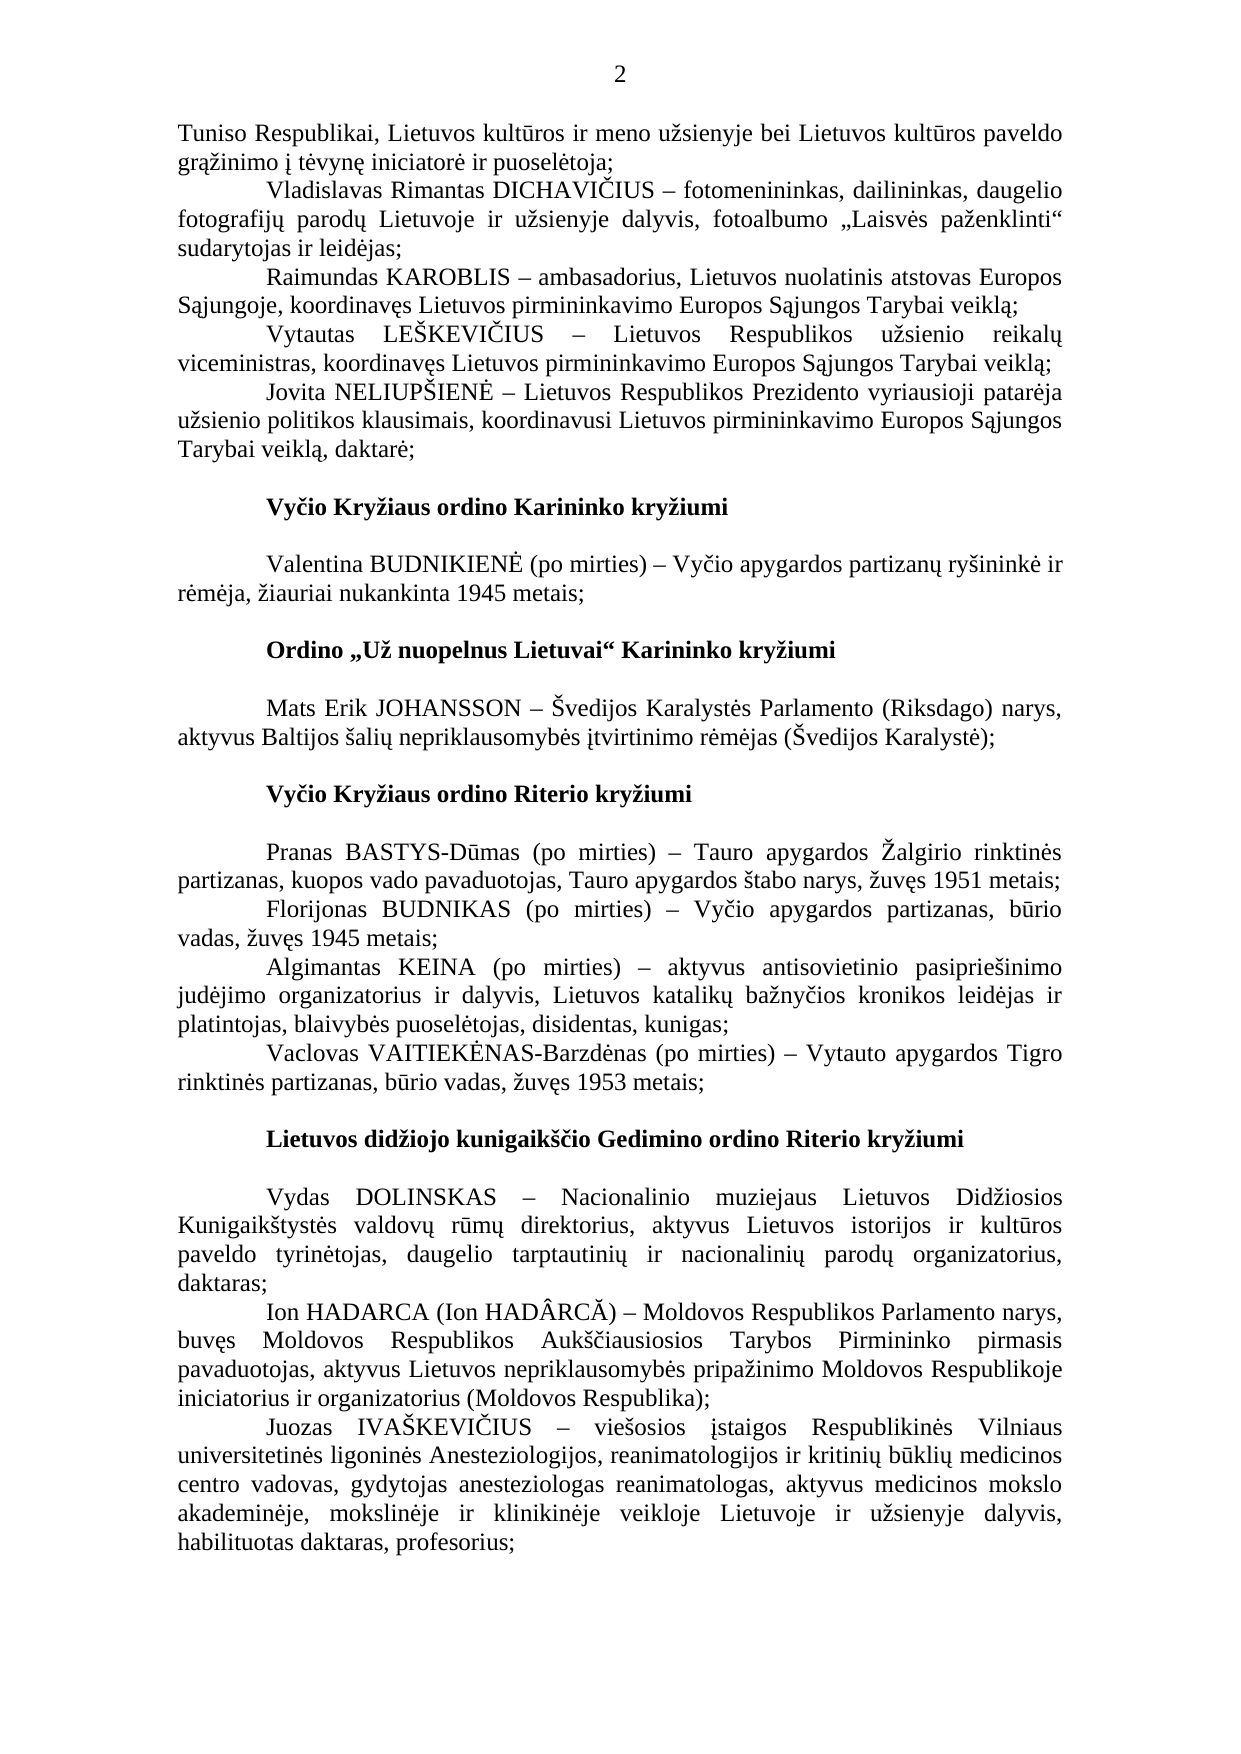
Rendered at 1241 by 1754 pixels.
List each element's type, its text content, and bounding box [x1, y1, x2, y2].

text Vydas DOLINSKAS – Nacionalinio muziejaus Lietuvos Didžiosios Kunigaikštystės valdovų rūmų direktorius, aktyvus Lietuvos istorijos ir kultūros paveldo tyrinėtojas, daugelio tarptautinių ir nacionalinių parodų organizatorius, daktaras; [177, 1182, 1063, 1297]
text Lietuvos didžiojo kunigaikščio Gedimino ordino Riterio kryžiumi [177, 1124, 1063, 1153]
text Vyčio Kryžiaus ordino Karininko kryžiumi [177, 492, 1063, 521]
text Tuniso Respublikai, Lietuvos kultūros ir meno užsienyje bei Lietuvos kultūros paveldo grąžinimo į tėvynę iniciatorė ir puoselėtoja; [177, 118, 1063, 176]
text Mats Erik JOHANSSON – Švedijos Karalystės Parlamento (Riksdago) narys, aktyvus Baltijos šalių nepriklausomybės įtvirtinimo rėmėjas (Švedijos Karalystė); [177, 693, 1063, 751]
text Vaclovas VAITIEKĖNAS-Barzdėnas (po mirties) – Vytauto apygardos Tigro rinktinės partizanas, būrio vadas, žuvęs 1953 metais; [177, 1038, 1063, 1096]
text Pranas BASTYS-Dūmas (po mirties) – Tauro apygardos Žalgirio rinktinės partizanas, kuopos vado pavaduotojas, Tauro apygardos štabo narys, žuvęs 1951 metais; [177, 837, 1063, 894]
text Valentina BUDNIKIENĖ (po mirties) – Vyčio apygardos partizanų ryšininkė ir rėmėja, žiauriai nukankinta 1945 metais; [177, 549, 1063, 607]
text Florijonas BUDNIKAS (po mirties) – Vyčio apygardos partizanas, būrio vadas, žuvęs 1945 metais; [177, 894, 1063, 952]
text Juozas IVAŠKEVIČIUS – viešosios įstaigos Respublikinės Vilniaus universitetinės ligoninės Anesteziologijos, reanimatologijos ir kritinių būklių medicinos centro vadovas, gydytojas anesteziologas reanimatologas, aktyvus medicinos mokslo akademinėje, mokslinėje ir klinikinėje veikloje Lietuvoje ir užsienyje dalyvis, habilituotas daktaras, profesorius; [177, 1412, 1063, 1556]
text Vyčio Kryžiaus ordino Riterio kryžiumi [177, 779, 1063, 808]
text Vladislavas Rimantas DICHAVIČIUS – fotomenininkas, dailininkas, daugelio fotografijų parodų Lietuvoje ir užsienyje dalyvis, fotoalbumo „Laisvės paženklinti“ sudarytojas ir leidėjas; [177, 176, 1063, 262]
text Ordino „Už nuopelnus Lietuvai“ Karininko kryžiumi [177, 636, 1063, 664]
text Ion HADARCA (Ion HADÂRCĂ) – Moldovos Respublikos Parlamento narys, buvęs Moldovos Respublikos Aukščiausiosios Tarybos Pirmininko pirmasis pavaduotojas, aktyvus Lietuvos nepriklausomybės pripažinimo Moldovos Respublikoje iniciatorius ir organizatorius (Moldovos Respublika); [177, 1297, 1063, 1412]
text Algimantas KEINA (po mirties) – aktyvus antisovietinio pasipriešinimo judėjimo organizatorius ir dalyvis, Lietuvos katalikų bažnyčios kronikos leidėjas ir platintojas, blaivybės puoselėtojas, disidentas, kunigas; [177, 952, 1063, 1038]
text Jovita NELIUPŠIENĖ – Lietuvos Respublikos Prezidento vyriausioji patarėja užsienio politikos klausimais, koordinavusi Lietuvos pirmininkavimo Europos Sąjungos Tarybai veiklą, daktarė; [177, 377, 1063, 463]
text Raimundas KAROBLIS – ambasadorius, Lietuvos nuolatinis atstovas Europos Sąjungoje, koordinavęs Lietuvos pirmininkavimo Europos Sąjungos Tarybai veiklą; [177, 262, 1063, 319]
text Vytautas LEŠKEVIČIUS – Lietuvos Respublikos užsienio reikalų viceministras, koordinavęs Lietuvos pirmininkavimo Europos Sąjungos Tarybai veiklą; [177, 319, 1063, 377]
